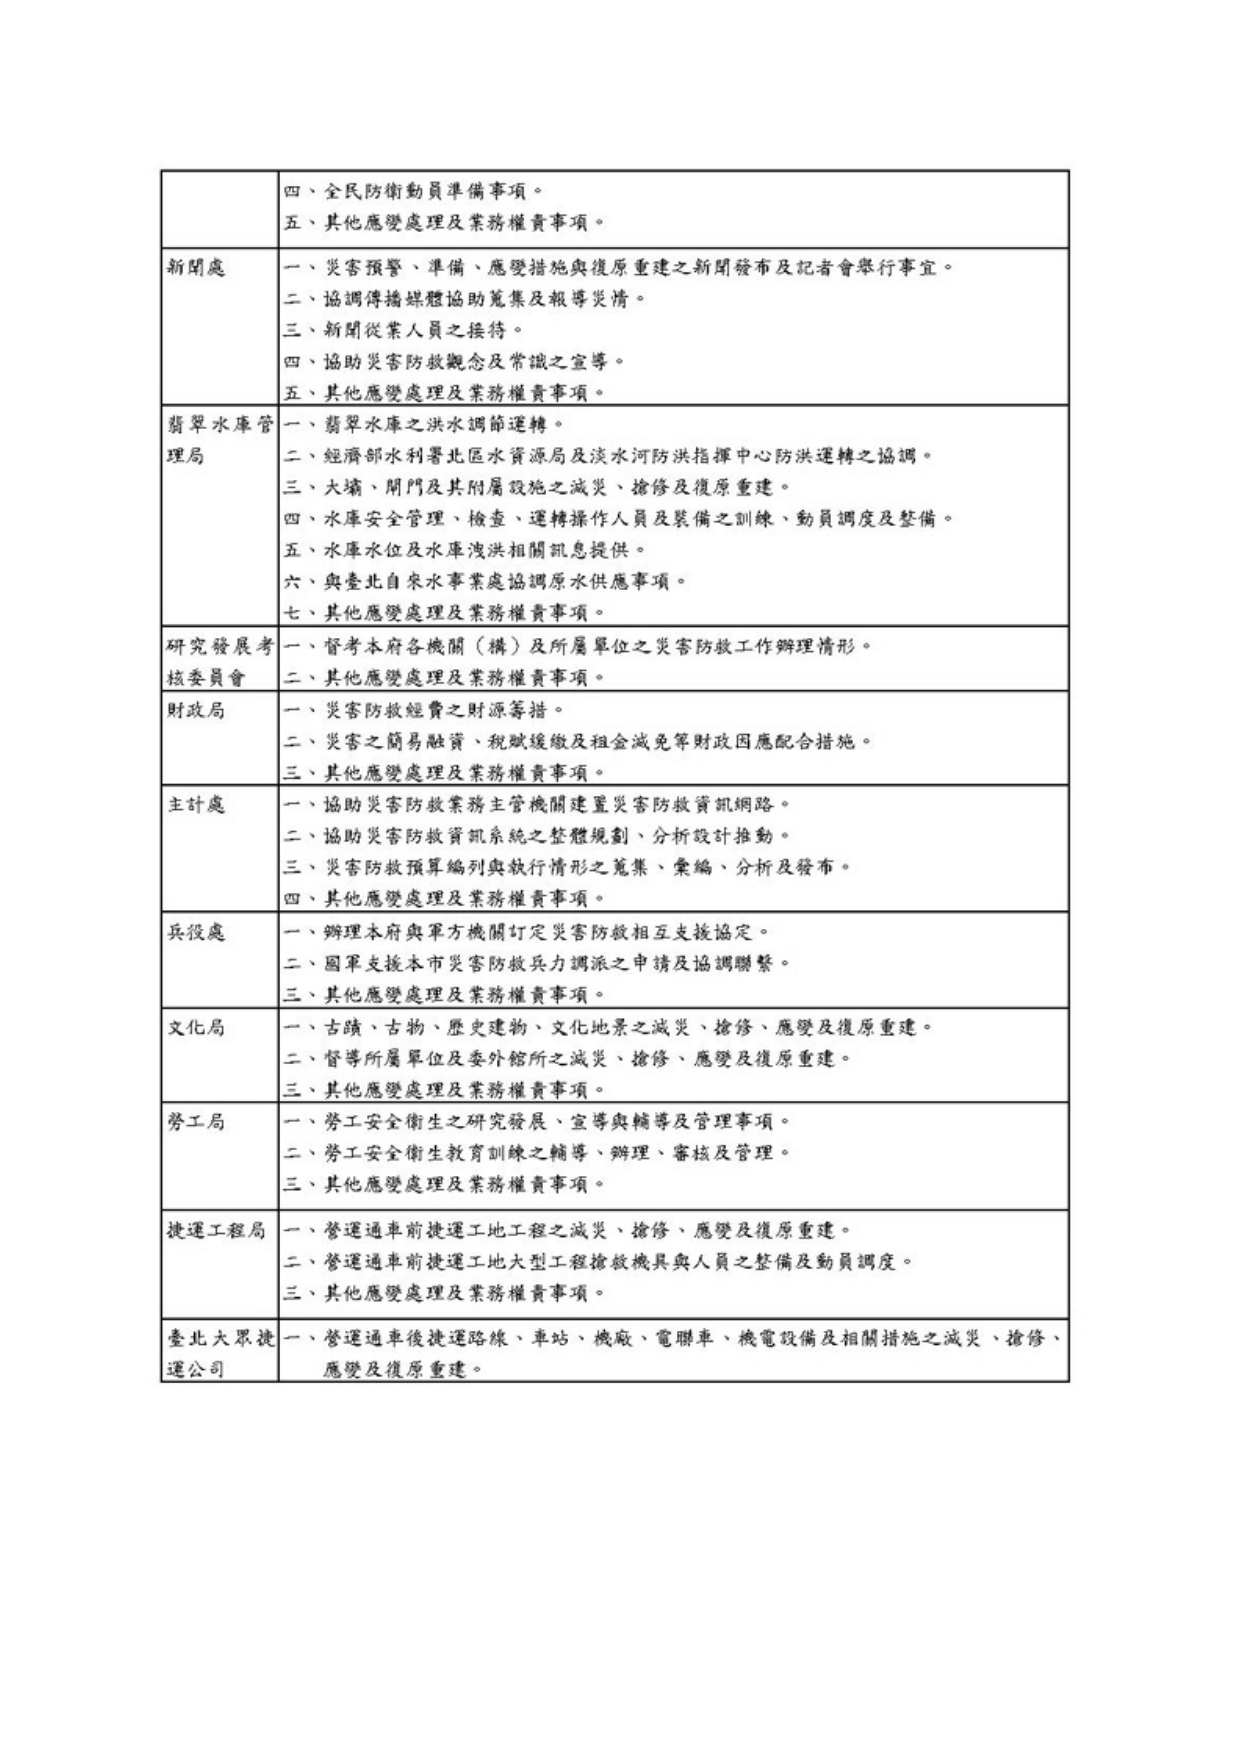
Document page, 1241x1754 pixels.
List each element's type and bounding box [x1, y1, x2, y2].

picture [147, 150, 1085, 1405]
